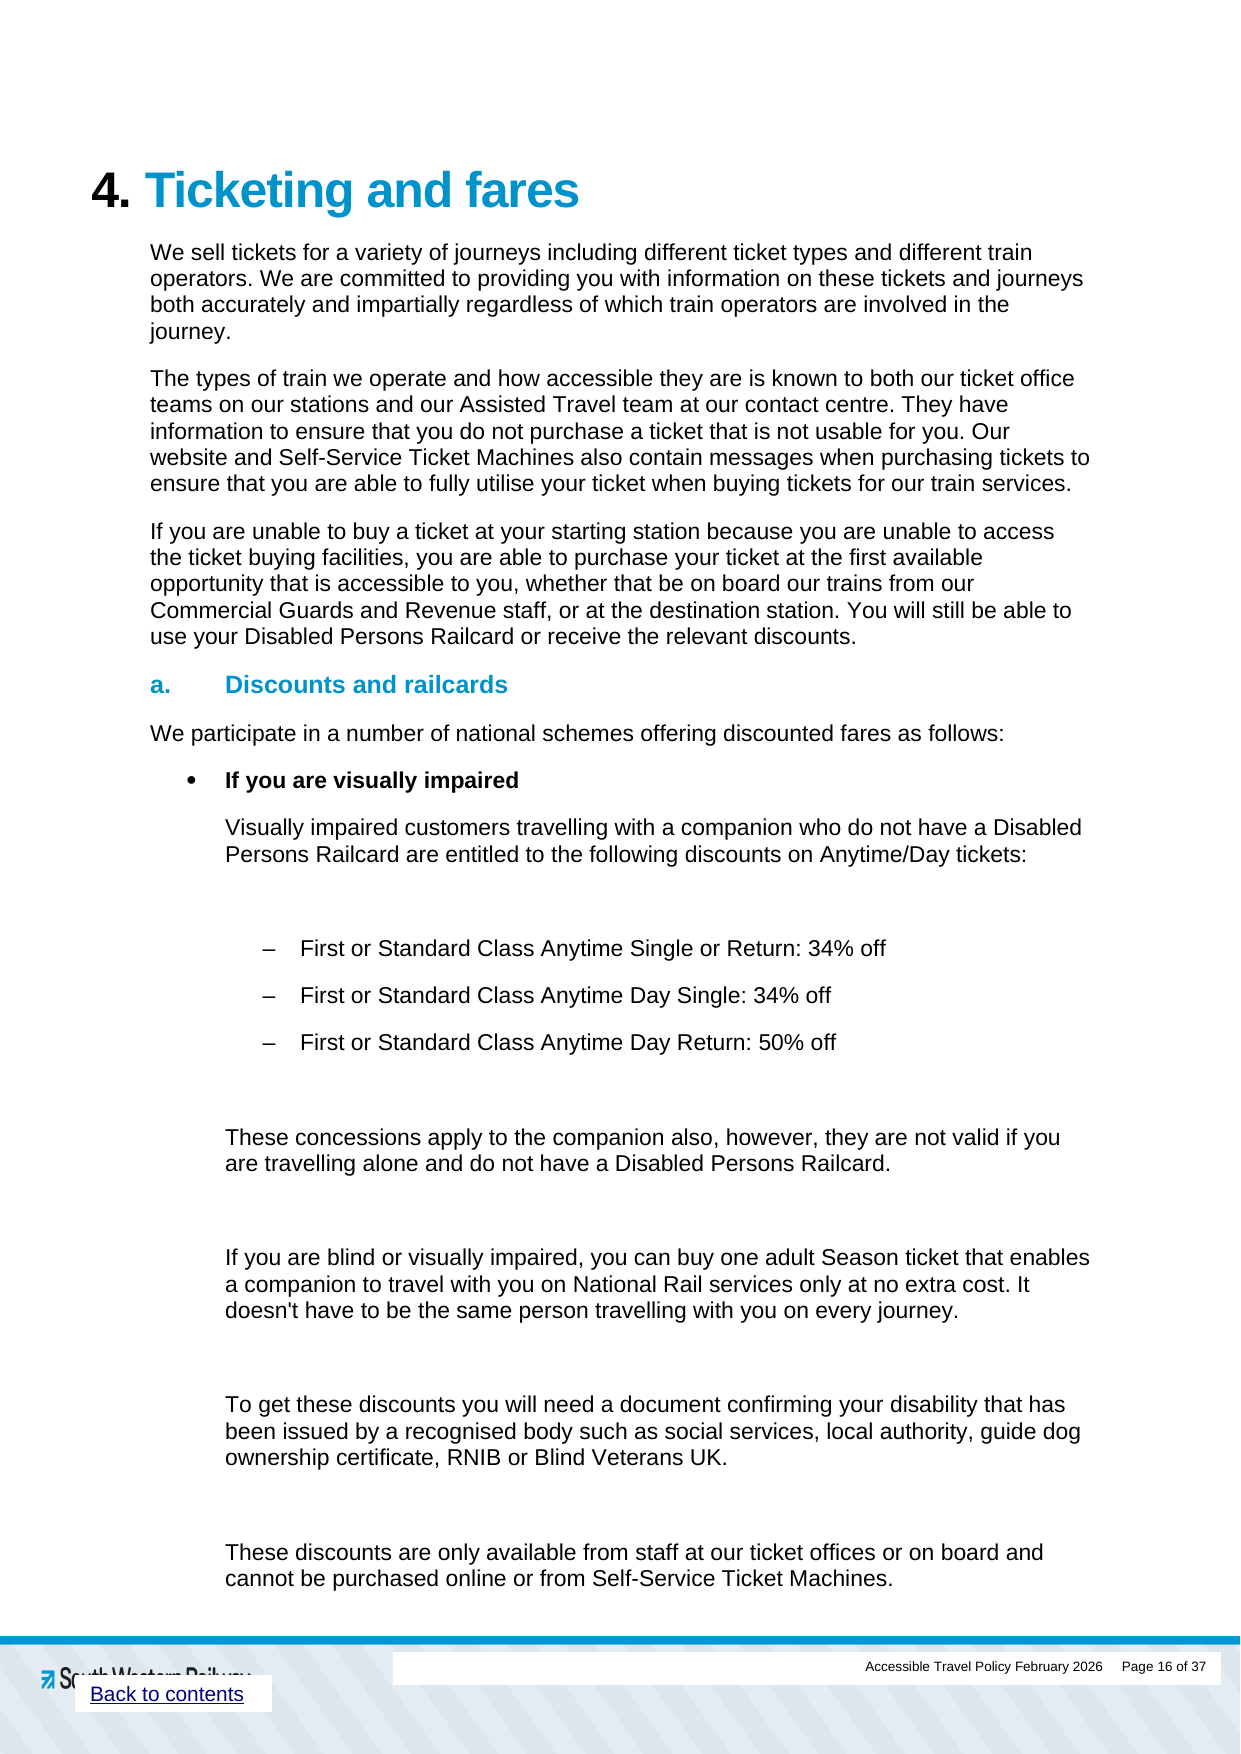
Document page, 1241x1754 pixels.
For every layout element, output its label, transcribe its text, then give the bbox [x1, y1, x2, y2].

list These discounts are only available from staff at our ticket offices or on board and cannot be purchased online or from Self-Service Ticket Machines. [225, 1538, 1090, 1591]
list If you are blind or visually impaired, you can buy one adult Season ticket that enables a companion to travel with you on National Rail services only at no extra cost. It doesn't have to be the same person travelling with you on every journey. [225, 1244, 1090, 1323]
subtitle Discounts and railcards [150, 670, 1090, 699]
text We participate in a number of national schemes offering discounted fares as follows: [150, 720, 1090, 746]
text If you are unable to buy a ticket at your starting station because you are unable to access the ticket buying facilities, you are able to purchase your ticket at the first available opportunity that is accessible to you, whether that be on board our trains from our Commercial Guards and Revenue staff, or at the destination station. You will still be able to use your Disabled Persons Railcard or receive the relevant discounts. [150, 518, 1090, 649]
list To get these discounts you will need a document confirming your disability that has been issued by a recognised body such as social services, local authority, guide dog ownership certificate, RNIB or Blind Veterans UK. [225, 1391, 1090, 1471]
subtitle Ticketing and fares [91, 160, 1090, 218]
list First or Standard Class Anytime Single or Return: 34% off [262, 935, 1090, 961]
list Visually impaired customers travelling with a companion who do not have a Disabled Persons Railcard are entitled to the following discounts on Anytime/Day tickets: [225, 814, 1090, 867]
text We sell tickets for a variety of journeys including different ticket types and different train operators. We are committed to providing you with information on these tickets and journeys both accurately and impartially regardless of which train operators are involved in the journey. [150, 239, 1090, 344]
list First or Standard Class Anytime Day Single: 34% off [262, 982, 1090, 1008]
list These concessions apply to the companion also, however, they are not valid if you are travelling alone and do not have a Disabled Persons Railcard. [225, 1124, 1090, 1176]
list If you are visually impaired [187, 767, 1090, 793]
text The types of train we operate and how accessible they are is known to both our ticket office teams on our stations and our Assisted Travel team at our contact centre. They have information to ensure that you do not purchase a ticket that is not usable for you. Our website and Self-Service Ticket Machines also contain messages when purchasing tickets to ensure that you are able to fully utilise your ticket when buying tickets for our train services. [150, 365, 1090, 497]
list First or Standard Class Anytime Day Return: 50% off [262, 1029, 1090, 1056]
